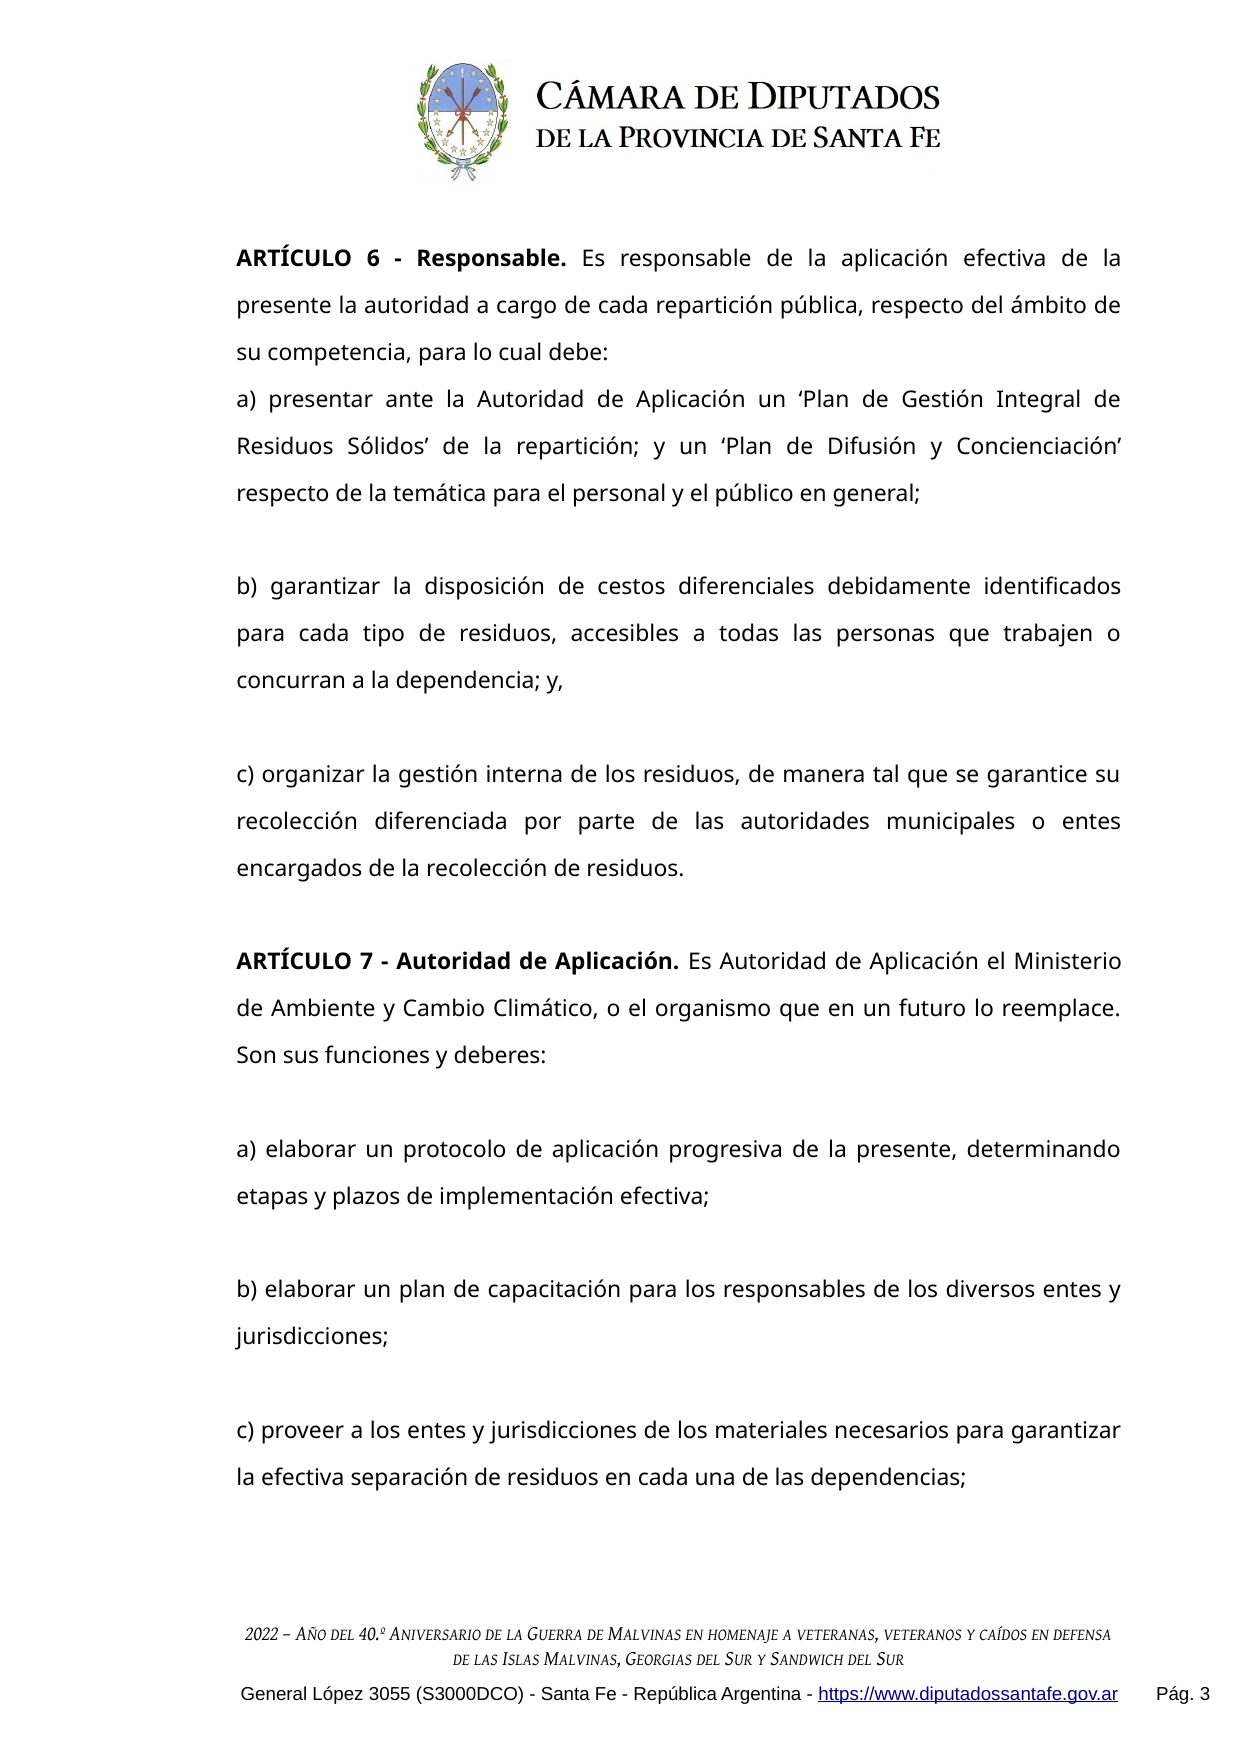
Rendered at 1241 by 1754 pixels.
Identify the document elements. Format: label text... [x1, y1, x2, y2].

text b) elaborar un plan de capacitación para los responsables de los diversos entes y jurisdicciones; [236, 1273, 1122, 1352]
text ARTÍCULO 7 - Autoridad de Aplicación. Es Autoridad de Aplicación el Ministerio de Ambiente y Cambio Climático, o el organismo que en un futuro lo reemplace. Son sus funciones y deberes: [236, 945, 1122, 1070]
picture [413, 59, 945, 183]
text a) elaborar un protocolo de aplicación progresiva de la presente, determinando etapas y plazos de implementación efectiva; [236, 1133, 1122, 1211]
text b) garantizar la disposición de cestos diferenciales debidamente identificados para cada tipo de residuos, accesibles a todas las personas que trabajen o concurran a la dependencia; y, [236, 570, 1122, 695]
text c) organizar la gestión interna de los residuos, de manera tal que se garantice su recolección diferenciada por parte de las autoridades municipales o entes encargados de la recolección de residuos. [236, 758, 1122, 883]
text a) presentar ante la Autoridad de Aplicación un ‘Plan de Gestión Integral de Residuos Sólidos’ de la repartición; y un ‘Plan de Difusión y Concienciación’ respecto de la temática para el personal y el público en general; [236, 383, 1122, 508]
text c) proveer a los entes y jurisdicciones de los materiales necesarios para garantizar la efectiva separación de residuos en cada una de las dependencias; [236, 1414, 1122, 1492]
text ARTÍCULO 6 - Responsable. Es responsable de la aplicación efectiva de la presente la autoridad a cargo de cada repartición pública, respecto del ámbito de su competencia, para lo cual debe: [236, 242, 1122, 367]
